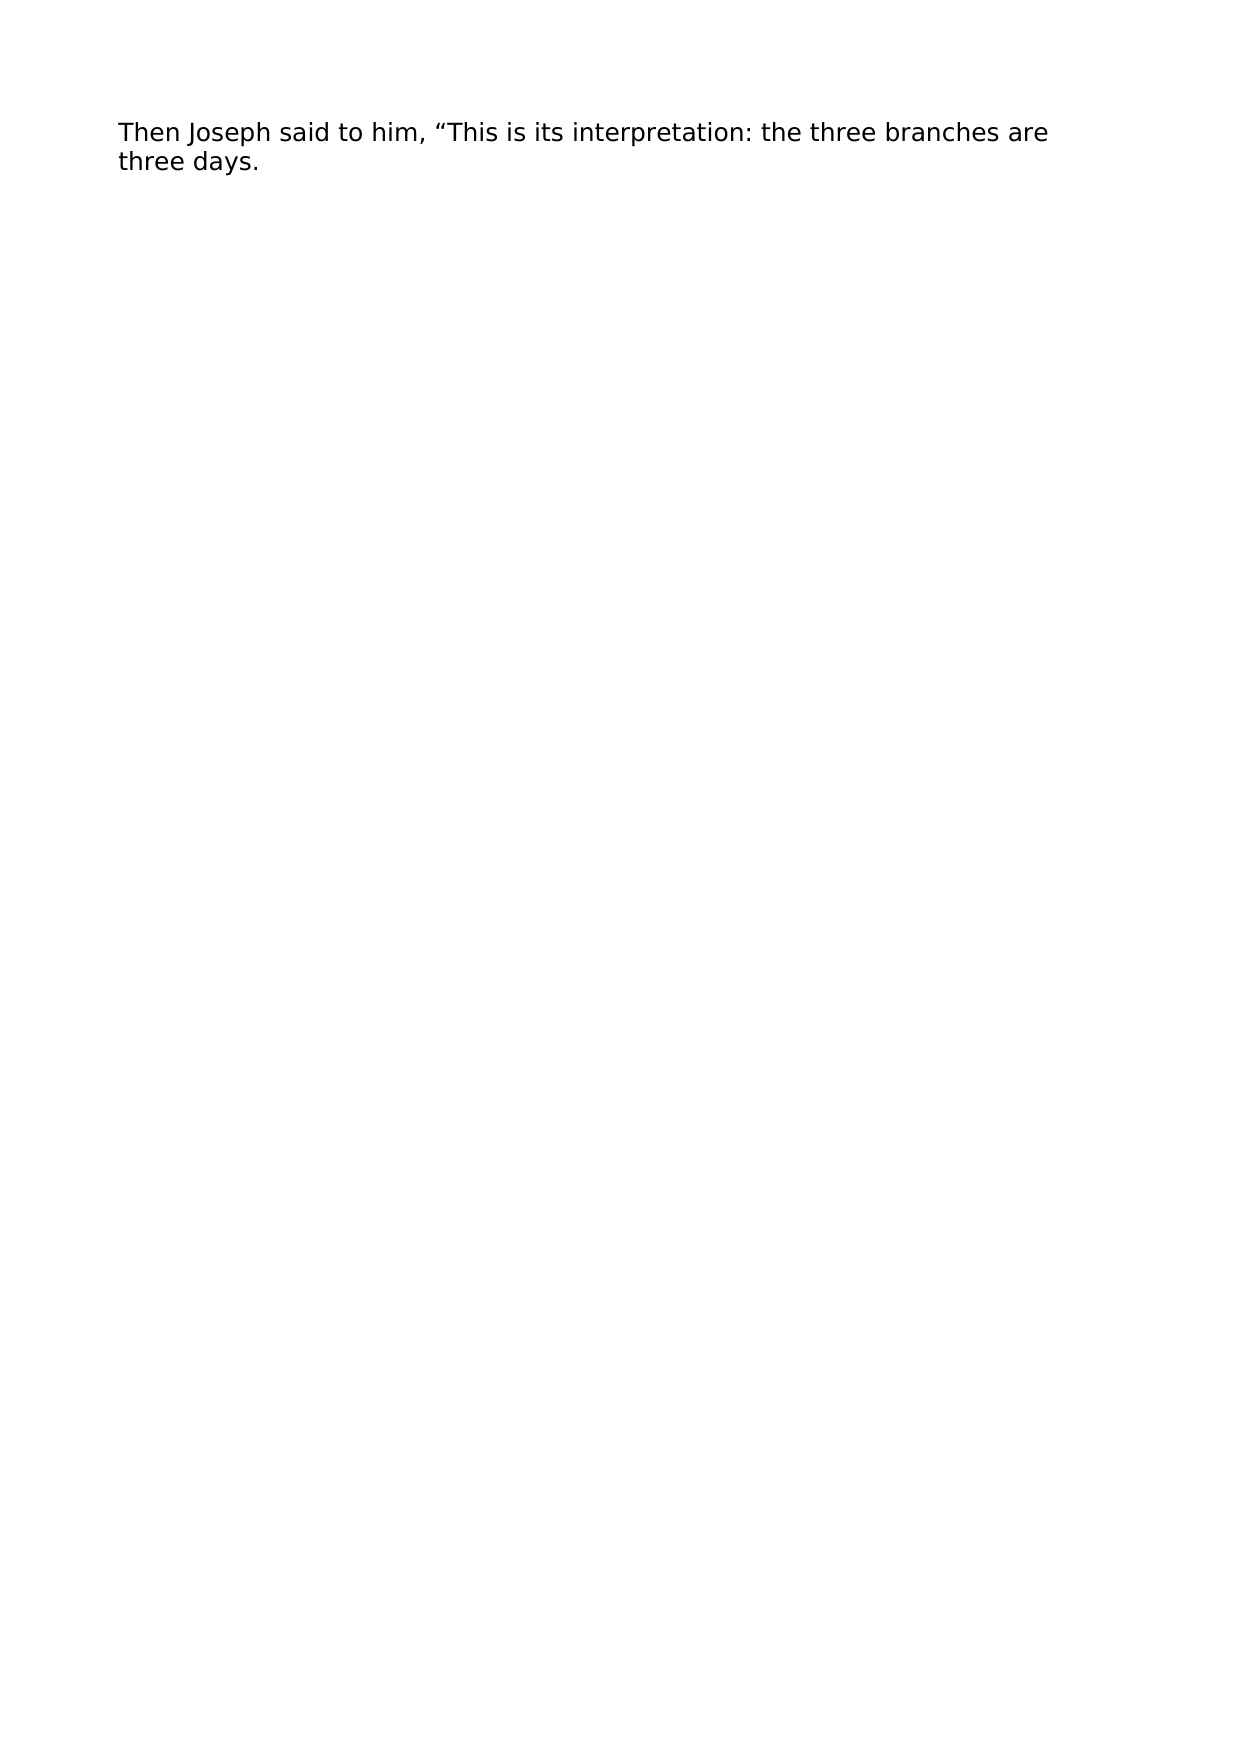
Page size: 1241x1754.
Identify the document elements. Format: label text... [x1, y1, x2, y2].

text Then Joseph said to him, “This is its interpretation: the three branches are three days. [118, 118, 1122, 176]
